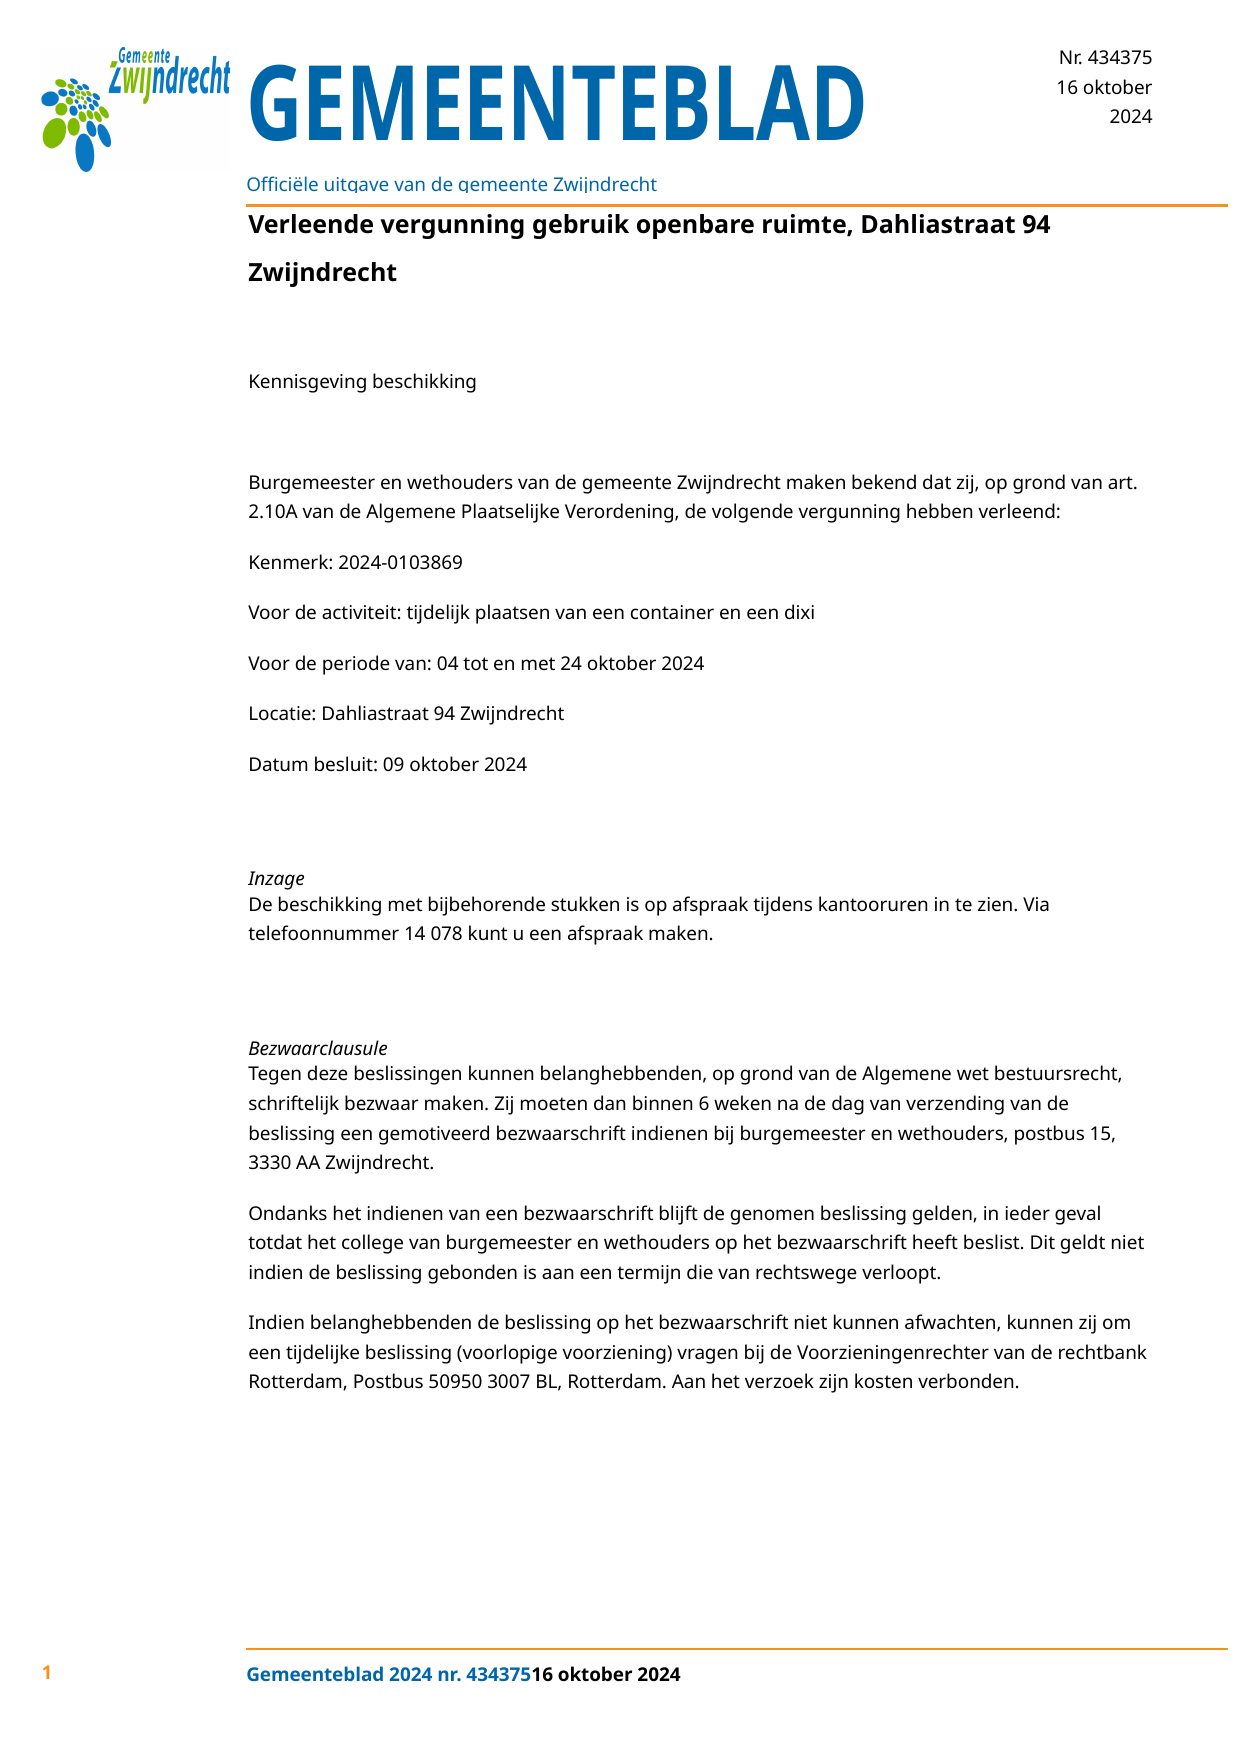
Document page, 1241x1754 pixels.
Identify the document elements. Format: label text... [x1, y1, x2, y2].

text Ondanks het indienen van een bezwaarschrift blijft de genomen beslissing gelden, in ieder geval totdat het college van burgemeester en wethouders op het bezwaarschrift heeft beslist. Dit geldt niet indien de beslissing gebonden is aan een termijn die van rechtswege verloopt. [248, 1200, 1152, 1285]
text Tegen deze beslissingen kunnen belanghebbenden, op grond van de Algemene wet bestuursrecht, schriftelijk bezwaar maken. Zij moeten dan binnen 6 weken na de dag van verzending van de beslissing een gemotiveerd bezwaarschrift indienen bij burgemeester en wethouders, postbus 15, 3330 AA Zwijndrecht. [248, 1061, 1152, 1175]
picture [41, 47, 231, 172]
text Burgemeester en wethouders van de gemeente Zwijndrecht maken bekend dat zij, op grond van art. 2.10A van de Algemene Plaatselijke Verordening, de volgende vergunning hebben verleend: [248, 469, 1152, 524]
text Verleende vergunning gebruik openbare ruimte, Dahliastraat 94 Zwijndrecht [248, 207, 1152, 288]
text De beschikking met bijbehorende stukken is op afspraak tijdens kantooruren in te zien. Via telefoonnummer 14 078 kunt u een afspraak maken. [248, 891, 1152, 946]
text Bezwaarclausule [248, 1035, 1152, 1061]
text Inzage [248, 865, 1152, 891]
text Indien belanghebbenden de beslissing op het bezwaarschrift niet kunnen afwachten, kunnen zij om een tijdelijke beslissing (voorlopige voorziening) vragen bij de Voorzieningenrechter van de rechtbank Rotterdam, Postbus 50950 3007 BL, Rotterdam. Aan het verzoek zijn kosten verbonden. [248, 1309, 1152, 1394]
text Kenmerk: 2024-0103869 [248, 549, 1152, 575]
text Locatie: Dahliastraat 94 Zwijndrecht [248, 700, 1152, 726]
text Voor de activiteit: tijdelijk plaatsen van een container en een dixi [248, 599, 1152, 625]
text Voor de periode van: 04 tot en met 24 oktober 2024 [248, 650, 1152, 676]
text Datum besluit: 09 oktober 2024 [248, 751, 1152, 777]
text Kennisgeving beschikking [248, 368, 1152, 394]
